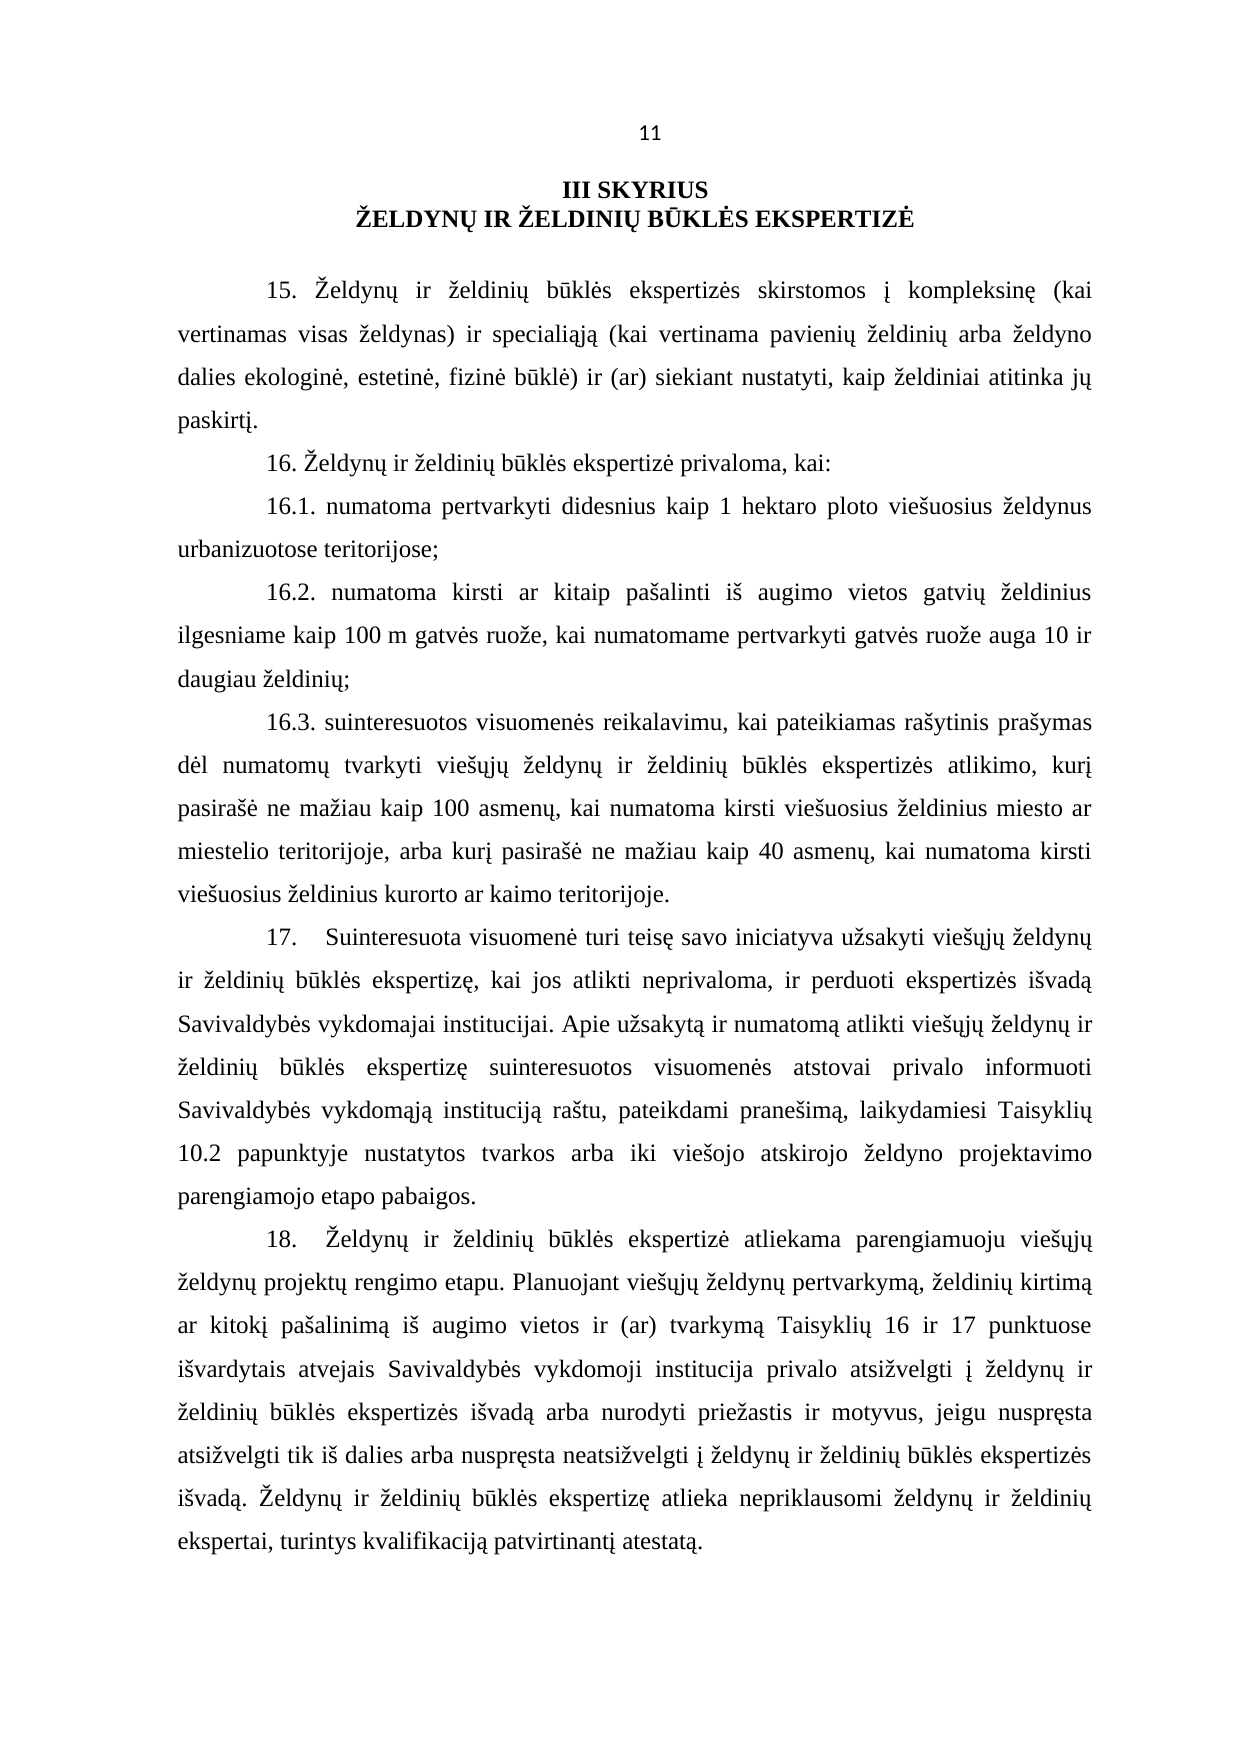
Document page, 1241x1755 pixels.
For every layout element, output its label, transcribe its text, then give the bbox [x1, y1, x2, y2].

text III SKYRIUS [177, 175, 1093, 204]
text 16.1. numatoma pertvarkyti didesnius kaip 1 hektaro ploto viešuosius želdynus urbanizuotose teritorijose; [177, 491, 1093, 563]
text 15. Želdynų ir želdinių būklės ekspertizės skirstomos į kompleksinę (kai vertinamas visas želdynas) ir specialiąją (kai vertinama pavienių želdinių arba želdyno dalies ekologinė, estetinė, fizinė būklė) ir (ar) siekiant nustatyti, kaip želdiniai atitinka jų paskirtį. [177, 276, 1093, 434]
text 17. Suinteresuota visuomenė turi teisę savo iniciatyva užsakyti viešųjų želdynų ir želdinių būklės ekspertizę, kai jos atlikti neprivaloma, ir perduoti ekspertizės išvadą Savivaldybės vykdomajai institucijai. Apie užsakytą ir numatomą atlikti viešųjų želdynų ir želdinių būklės ekspertizę suinteresuotos visuomenės atstovai privalo informuoti Savivaldybės vykdomąją instituciją raštu, pateikdami pranešimą, laikydamiesi Taisyklių 10.2 papunktyje nustatytos tvarkos arba iki viešojo atskirojo želdyno projektavimo parengiamojo etapo pabaigos. [177, 922, 1093, 1210]
text 16.2. numatoma kirsti ar kitaip pašalinti iš augimo vietos gatvių želdinius ilgesniame kaip 100 m gatvės ruože, kai numatomame pertvarkyti gatvės ruože auga 10 ir daugiau želdinių; [177, 577, 1093, 692]
text 16. Želdynų ir želdinių būklės ekspertizė privaloma, kai: [177, 448, 1093, 477]
text 18. Želdynų ir želdinių būklės ekspertizė atliekama parengiamuoju viešųjų želdynų projektų rengimo etapu. Planuojant viešųjų želdynų pertvarkymą, želdinių kirtimą ar kitokį pašalinimą iš augimo vietos ir (ar) tvarkymą Taisyklių 16 ir 17 punktuose išvardytais atvejais Savivaldybės vykdomoji institucija privalo atsižvelgti į želdynų ir želdinių būklės ekspertizės išvadą arba nurodyti priežastis ir motyvus, jeigu nuspręsta atsižvelgti tik iš dalies arba nuspręsta neatsižvelgti į želdynų ir želdinių būklės ekspertizės išvadą. Želdynų ir želdinių būklės ekspertizę atlieka nepriklausomi želdynų ir želdinių ekspertai, turintys kvalifikaciją patvirtinantį atestatą. [177, 1224, 1093, 1555]
text 16.3. suinteresuotos visuomenės reikalavimu, kai pateikiamas rašytinis prašymas dėl numatomų tvarkyti viešųjų želdynų ir želdinių būklės ekspertizės atlikimo, kurį pasirašė ne mažiau kaip 100 asmenų, kai numatoma kirsti viešuosius želdinius miesto ar miestelio teritorijoje, arba kurį pasirašė ne mažiau kaip 40 asmenų, kai numatoma kirsti viešuosius želdinius kurorto ar kaimo teritorijoje. [177, 707, 1093, 908]
text ŽELDYNŲ IR ŽELDINIŲ BŪKLĖS EKSPERTIZĖ [177, 204, 1093, 232]
